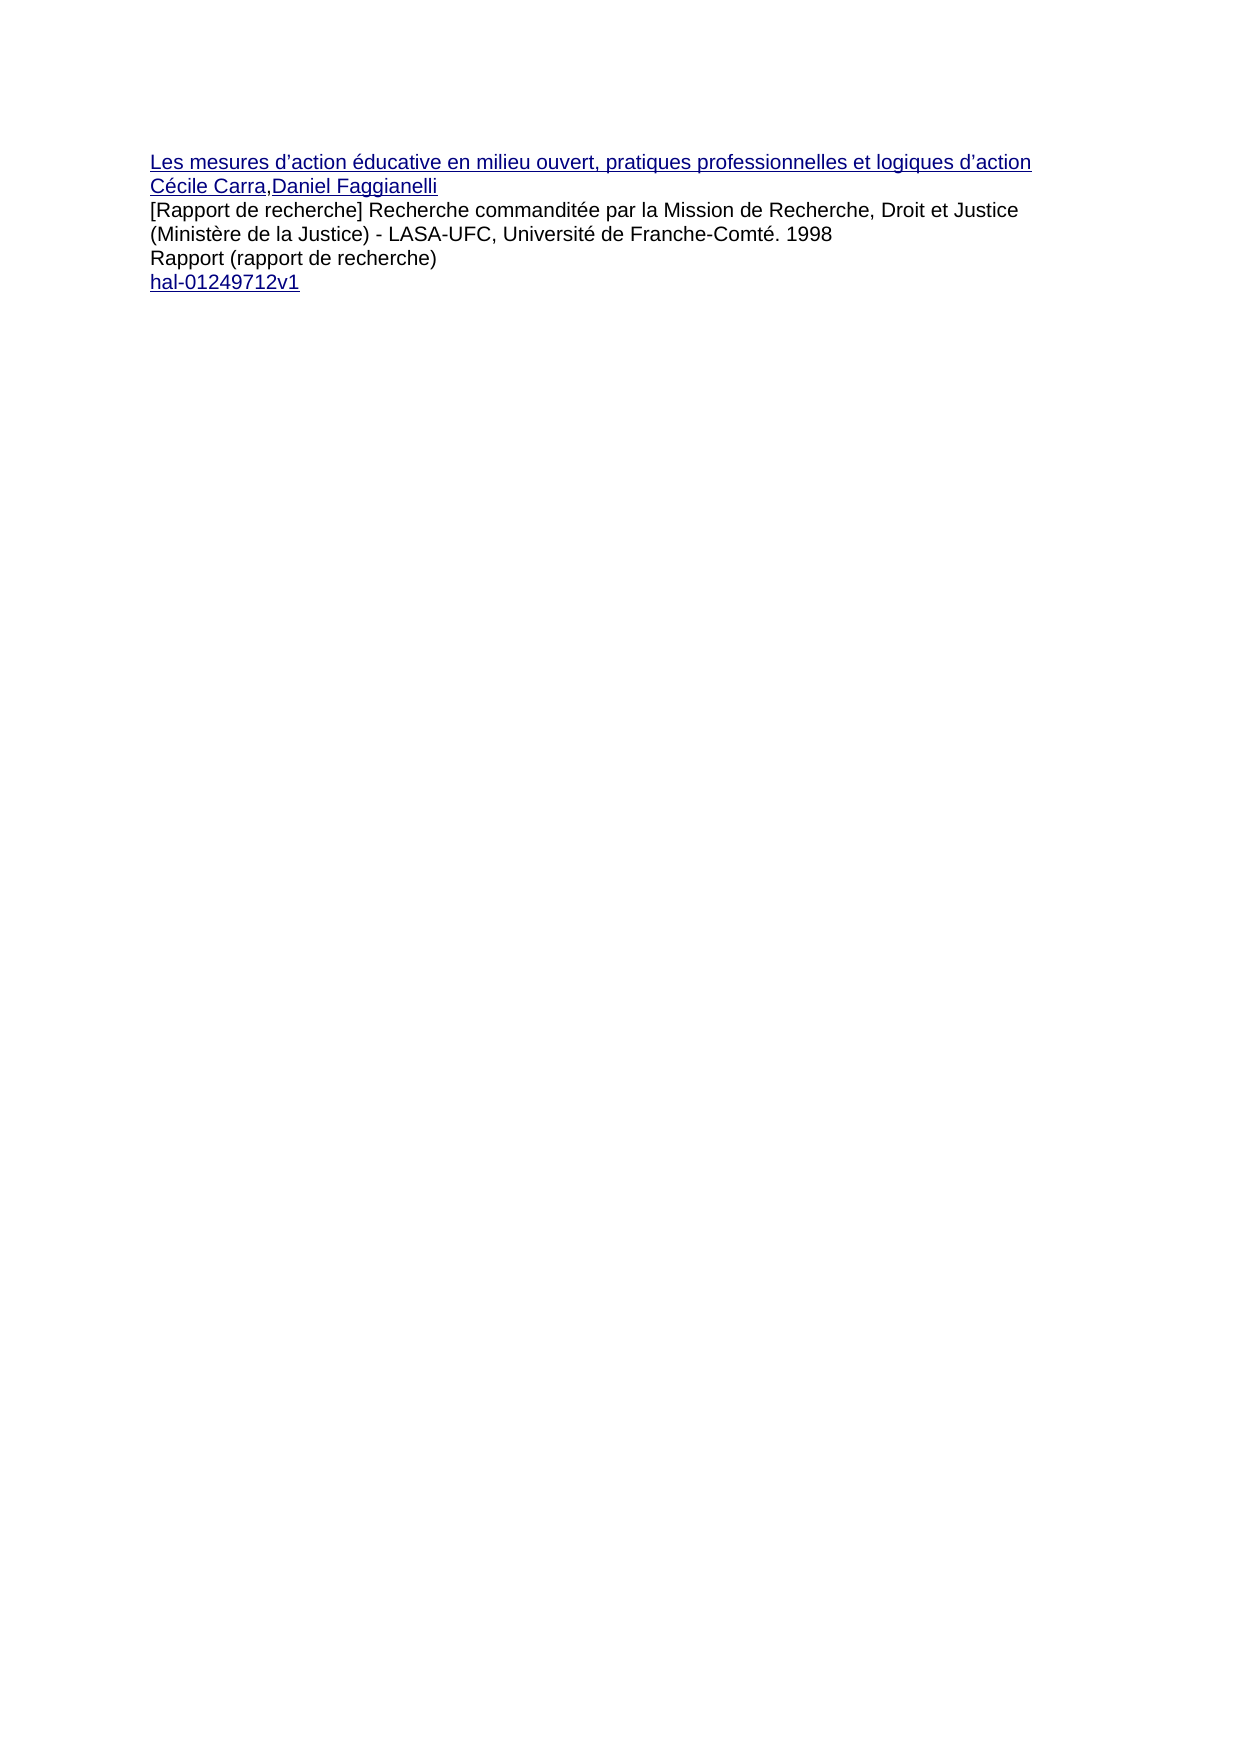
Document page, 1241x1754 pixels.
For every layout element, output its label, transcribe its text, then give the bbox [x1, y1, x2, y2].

table_header Les mesures d’action éducative en milieu ouvert, pratiques professionnelles et logiques d’action Cécile Carra,Daniel Faggianelli [Rapport de recherche] Recherche commanditée par la Mission de Recherche, Droit et Justice (Ministère de la Justice) - LASA-UFC, Université de Franche-Comté. 1998 Rapport (rapport de recherche) hal-01249712v1 [150, 150, 1090, 294]
